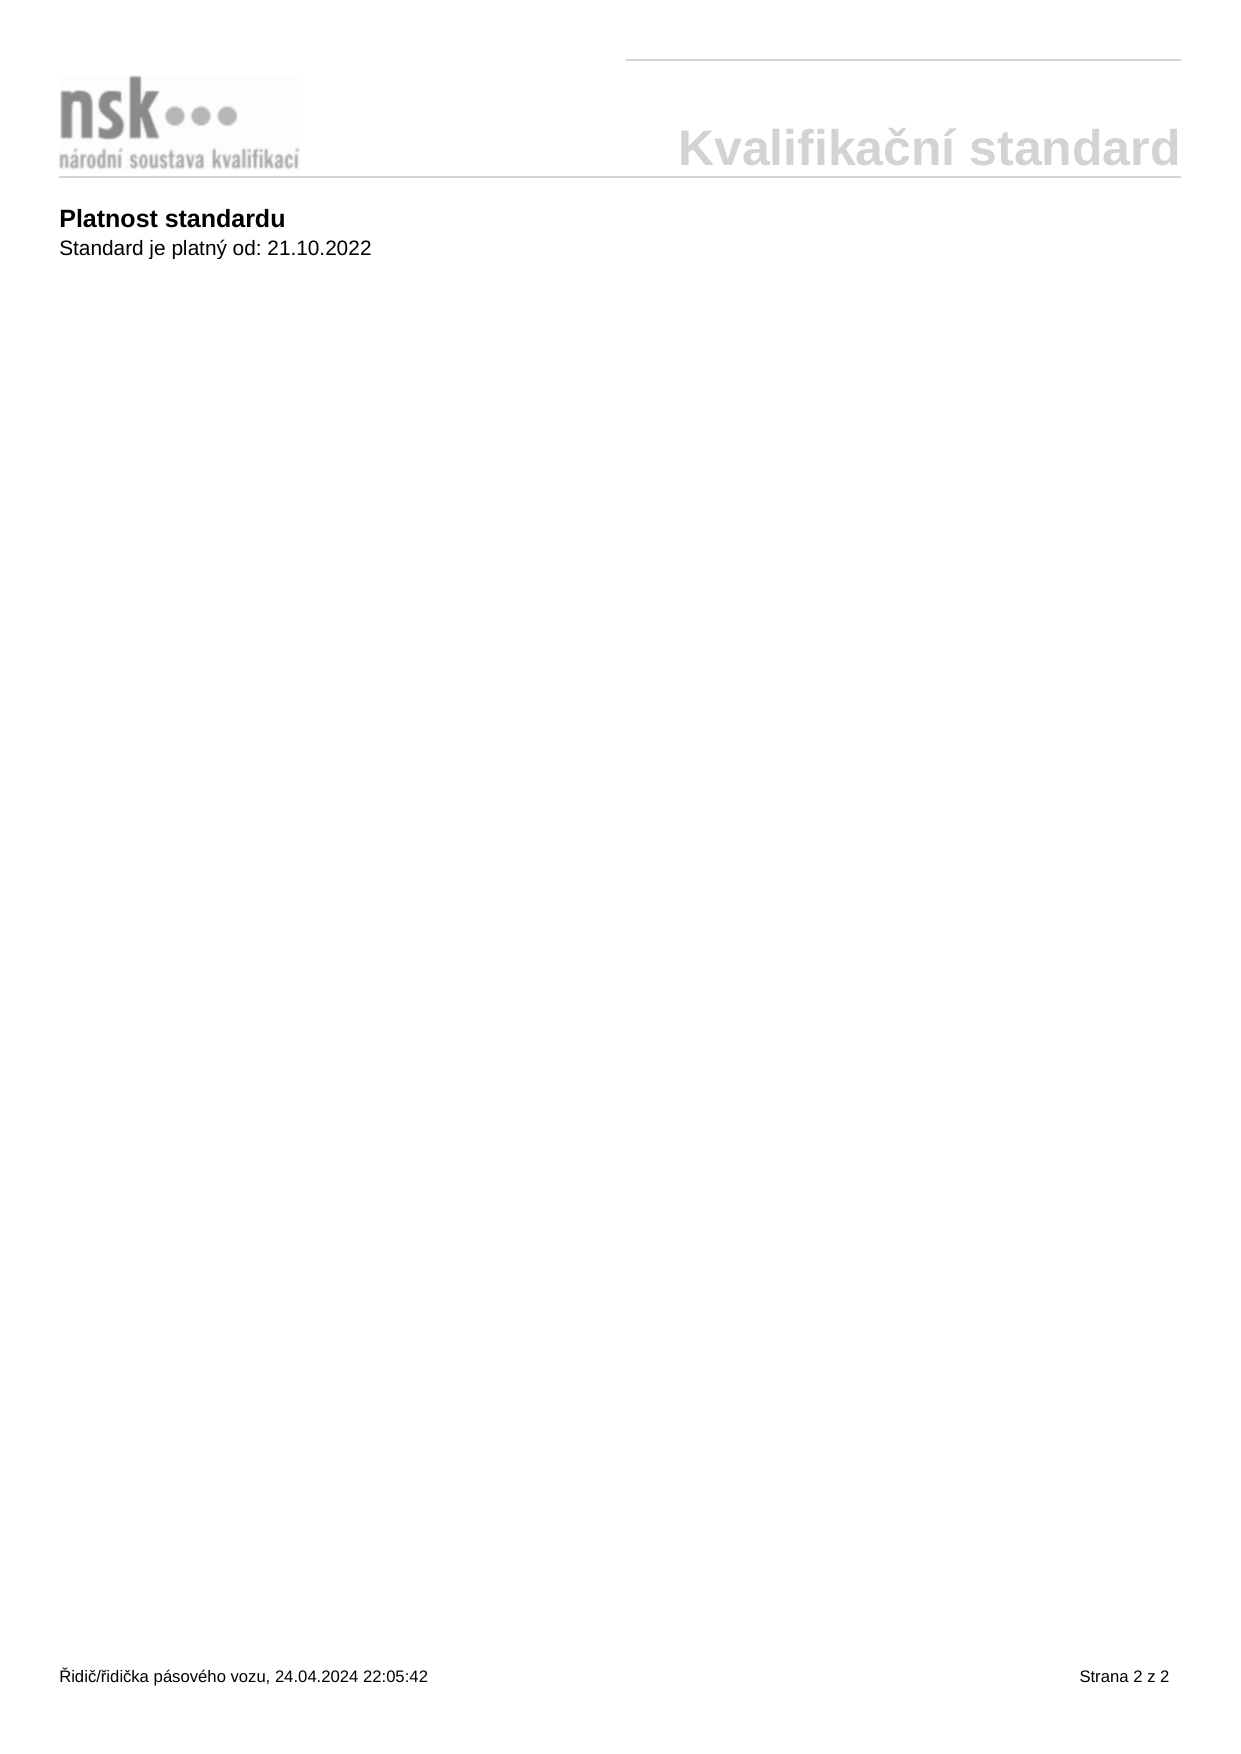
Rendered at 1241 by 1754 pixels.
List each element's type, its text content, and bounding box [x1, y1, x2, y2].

table_cell [484, 259, 620, 559]
table_cell [620, 1159, 626, 1409]
table_cell [862, 259, 1093, 559]
table_cell Standard je platný od: 21.10.2022 [59, 236, 1181, 259]
table_cell [484, 1159, 620, 1409]
table_cell [1093, 1409, 1169, 1658]
table_cell [59, 559, 483, 859]
table_cell [626, 859, 862, 1159]
table_cell [484, 194, 620, 200]
table_cell [620, 259, 626, 559]
table_cell [620, 859, 626, 1159]
table_cell [59, 259, 483, 559]
table_cell Platnost standardu [59, 200, 1181, 236]
table_cell [862, 194, 1093, 200]
table_cell [59, 171, 483, 176]
table_cell [484, 171, 620, 176]
table_cell [862, 1409, 1093, 1658]
table_cell [1169, 259, 1181, 559]
table_cell [1093, 194, 1169, 200]
table_cell [1093, 259, 1169, 559]
table_cell [621, 59, 626, 170]
table_cell [626, 559, 862, 859]
picture [58, 59, 621, 171]
table_cell [1169, 1159, 1181, 1409]
table_cell [1093, 1159, 1169, 1409]
table_cell [620, 559, 626, 859]
table_cell [626, 1409, 862, 1658]
table_cell [59, 1409, 483, 1658]
table_cell [620, 1409, 626, 1658]
table_cell Strana 2 z 2 [862, 1658, 1169, 1694]
table_cell Kvalifikační standard [626, 61, 1181, 176]
table_cell [1093, 859, 1169, 1159]
table_cell [1093, 559, 1169, 859]
table_cell [59, 178, 1181, 194]
table_cell [862, 859, 1093, 1159]
table_cell Řidič/řidička pásového vozu, 24.04.2024 22:05:42 [59, 1658, 862, 1694]
table_cell [1169, 1658, 1181, 1694]
table_cell [1169, 859, 1181, 1159]
table_cell [1169, 559, 1181, 859]
table_cell [626, 194, 862, 200]
table_cell [59, 1159, 483, 1409]
table_cell [1169, 1409, 1181, 1658]
table_cell [59, 194, 483, 200]
table_cell [862, 1159, 1093, 1409]
table_cell [484, 859, 620, 1159]
table_cell [484, 1409, 620, 1658]
table_cell [626, 1159, 862, 1409]
table_cell [626, 259, 862, 559]
table_cell [484, 559, 620, 859]
table_cell [59, 859, 483, 1159]
table_cell [862, 559, 1093, 859]
table_cell [1169, 194, 1181, 200]
